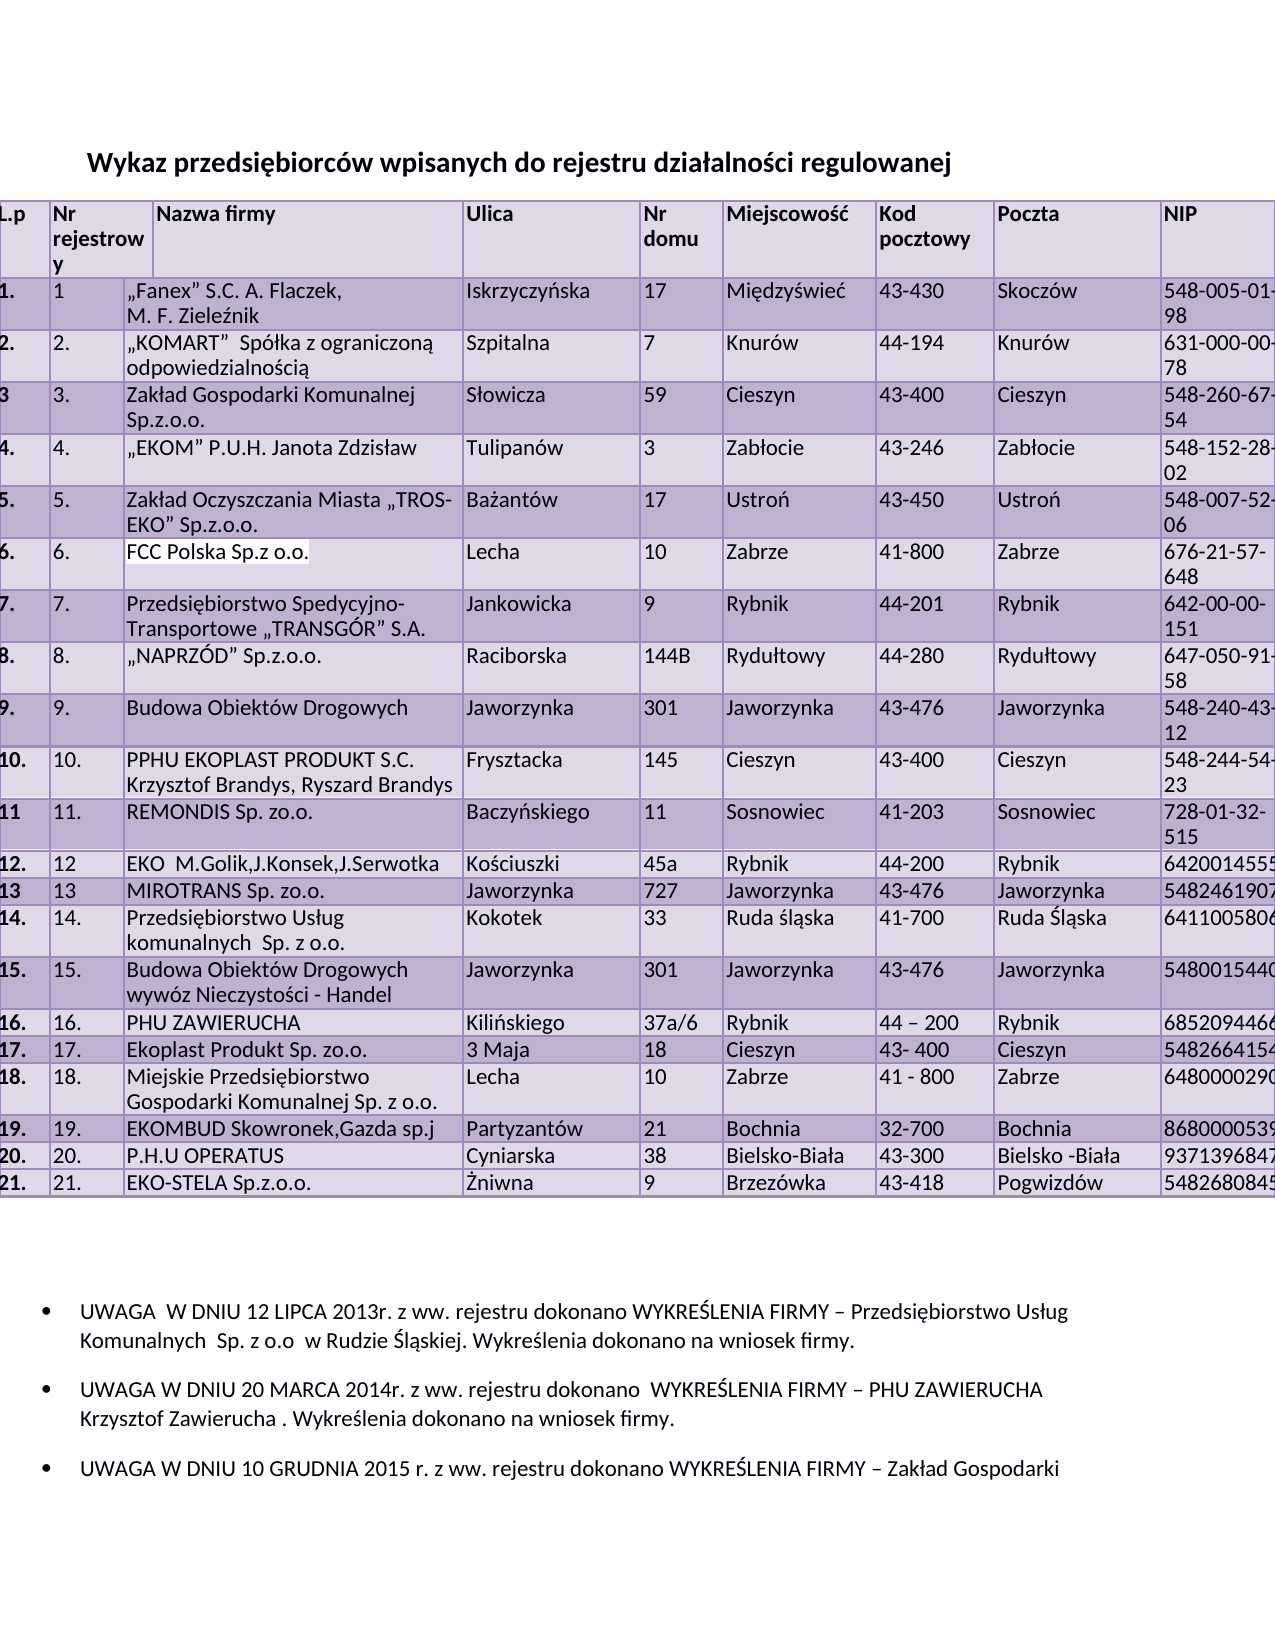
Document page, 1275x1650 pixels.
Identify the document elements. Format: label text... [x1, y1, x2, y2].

table_cell 43-476 [877, 695, 993, 745]
table_cell 6411005806 [1162, 906, 1274, 956]
table_cell 41-700 [877, 906, 993, 956]
table_cell P.H.U OPERATUS [125, 1143, 462, 1168]
table_cell EKOMBUD Skowronek,Gazda sp.j [125, 1116, 462, 1141]
table_cell Bażantów [464, 487, 639, 537]
table_cell 8. [1, 643, 49, 693]
table_cell 21 [641, 1116, 722, 1141]
table_cell 59 [641, 383, 722, 433]
table_cell Jaworzynka [464, 958, 639, 1008]
table_cell 38 [641, 1143, 722, 1168]
table_cell Zabrze [995, 539, 1160, 589]
table_cell 18. [1, 1064, 49, 1114]
table_cell 5482461907 [1162, 879, 1274, 904]
table_cell 6. [1, 539, 49, 589]
table_cell 19. [1, 1116, 49, 1141]
table_cell Jaworzynka [995, 958, 1160, 1008]
table_cell EKO-STELA Sp.z.o.o. [125, 1170, 462, 1195]
table_cell 3. [51, 383, 123, 433]
table_cell 9371396847 [1162, 1143, 1274, 1168]
table_cell 44-201 [877, 591, 993, 641]
table_cell Budowa Obiektów Drogowych [125, 695, 462, 745]
table_cell Rydułtowy [724, 643, 875, 693]
table_cell 631-000-00-78 [1162, 331, 1274, 381]
table_cell Rybnik [995, 1010, 1160, 1035]
table_cell 44-280 [877, 643, 993, 693]
table_cell Knurów [995, 331, 1160, 381]
table_cell 11 [1, 800, 49, 849]
table_cell 12. [1, 852, 49, 877]
table_cell 676-21-57-648 [1162, 539, 1274, 589]
table_header Kod pocztowy [877, 202, 993, 277]
table_cell 6852094466 [1162, 1010, 1274, 1035]
table_header Poczta [995, 202, 1160, 277]
table_cell 10 [641, 1064, 722, 1114]
table_cell Jankowicka [464, 591, 639, 641]
table_cell Zabłocie [995, 435, 1160, 485]
table_cell „KOMART” Spółka z ograniczoną odpowiedzialnością [125, 331, 462, 381]
table_cell Cieszyn [724, 383, 875, 433]
table_header Nr rejestrowy [51, 202, 152, 277]
table_cell Jaworzynka [995, 695, 1160, 745]
table_cell Słowicza [464, 383, 639, 433]
table_cell EKO M.Golik,J.Konsek,J.Serwotka [125, 852, 462, 877]
table_cell 18 [641, 1037, 722, 1062]
table_cell 17 [641, 279, 722, 329]
table_cell Żniwna [464, 1170, 639, 1195]
text Wykaz przedsiębiorców wpisanych do rejestru działalności regulowanej [0, 150, 1087, 179]
table_cell Raciborska [464, 643, 639, 693]
table_cell 727 [641, 879, 722, 904]
table_cell 9 [641, 591, 722, 641]
table_cell 3 [641, 435, 722, 485]
table_cell 5480015440 [1162, 958, 1274, 1008]
table_cell Ruda śląska [724, 906, 875, 956]
table_cell 37a/6 [641, 1010, 722, 1035]
table_cell Baczyńskiego [464, 800, 639, 849]
table_cell 6480000290 [1162, 1064, 1274, 1114]
table_cell Cyniarska [464, 1143, 639, 1168]
table_cell 33 [641, 906, 722, 956]
table_cell 44-194 [877, 331, 993, 381]
table_cell Jaworzynka [724, 879, 875, 904]
table_cell 10. [51, 748, 123, 797]
table_cell Cieszyn [724, 1037, 875, 1062]
table_cell 2. [1, 331, 49, 381]
table_cell 10. [1, 748, 49, 797]
list UWAGA W DNIU 20 MARCA 2014r. z ww. rejestru dokonano WYKREŚLENIA FIRMY – PHU ZAWIERUCHA Krzysztof Zawierucha . Wykreślenia dokonano na wniosek firmy. [42, 1375, 1087, 1432]
table_cell 647-050-91-58 [1162, 643, 1274, 693]
table_cell 16. [51, 1010, 123, 1035]
table_cell 728-01-32-515 [1162, 800, 1274, 849]
table_cell Tulipanów [464, 435, 639, 485]
table_cell 7. [1, 591, 49, 641]
table_cell Sosnowiec [724, 800, 875, 849]
table_cell Ruda Śląska [995, 906, 1160, 956]
table_cell Jaworzynka [464, 879, 639, 904]
table_header Nazwa firmy [154, 202, 462, 277]
table_cell 44 – 200 [877, 1010, 993, 1035]
table_cell PPHU EKOPLAST PRODUKT S.C. Krzysztof Brandys, Ryszard Brandys [125, 748, 462, 797]
table_cell 11 [641, 800, 722, 849]
table_cell Cieszyn [724, 748, 875, 797]
table_cell Rybnik [724, 852, 875, 877]
table_cell 2. [51, 331, 123, 381]
table_cell 17 [641, 487, 722, 537]
table_cell „NAPRZÓD” Sp.z.o.o. [125, 643, 462, 693]
table_cell 43-430 [877, 279, 993, 329]
table_cell 3 [1, 383, 49, 433]
table_cell 41 - 800 [877, 1064, 993, 1114]
table_cell Skoczów [995, 279, 1160, 329]
table_cell Knurów [724, 331, 875, 381]
table_cell 11. [51, 800, 123, 849]
table_cell 5482680845 [1162, 1170, 1274, 1195]
table_cell 43-476 [877, 958, 993, 1008]
table_cell 45a [641, 852, 722, 877]
table_cell 642-00-00-151 [1162, 591, 1274, 641]
table_cell 14. [1, 906, 49, 956]
table_cell Partyzantów [464, 1116, 639, 1141]
table_header Ulica [464, 202, 639, 277]
table_cell 4. [51, 435, 123, 485]
table_cell 20. [51, 1143, 123, 1168]
table_cell Ustroń [724, 487, 875, 537]
table_cell Bochnia [724, 1116, 875, 1141]
table_cell 44-200 [877, 852, 993, 877]
table_cell 548-007-52-06 [1162, 487, 1274, 537]
table_cell Brzezówka [724, 1170, 875, 1195]
table_cell 1. [1, 279, 49, 329]
table_cell 9. [1, 695, 49, 745]
table_cell Iskrzyczyńska [464, 279, 639, 329]
table_cell 548-240-43-12 [1162, 695, 1274, 745]
table_cell 43-246 [877, 435, 993, 485]
table_cell 7. [51, 591, 123, 641]
table_cell 548-260-67-54 [1162, 383, 1274, 433]
table_cell 43-400 [877, 383, 993, 433]
table_cell Cieszyn [995, 1037, 1160, 1062]
table_cell 14. [51, 906, 123, 956]
table_cell 5482664154 [1162, 1037, 1274, 1062]
table_cell 43-400 [877, 748, 993, 797]
table_cell 21. [1, 1170, 49, 1195]
table_cell 21. [51, 1170, 123, 1195]
table_cell 13 [1, 879, 49, 904]
table_cell MIROTRANS Sp. zo.o. [125, 879, 462, 904]
table_cell Bielsko-Biała [724, 1143, 875, 1168]
table_cell Sosnowiec [995, 800, 1160, 849]
table_cell Jaworzynka [995, 879, 1160, 904]
table_cell Zakład Oczyszczania Miasta „TROS-EKO” Sp.z.o.o. [125, 487, 462, 537]
table_cell 6420014555 [1162, 852, 1274, 877]
table_cell Rybnik [995, 591, 1160, 641]
table_header Miejscowość [724, 202, 875, 277]
table_cell Cieszyn [995, 748, 1160, 797]
table_cell Międzyświeć [724, 279, 875, 329]
table_cell 8. [51, 643, 123, 693]
table_cell 1 [51, 279, 123, 329]
table_cell 43-418 [877, 1170, 993, 1195]
table_cell 41-203 [877, 800, 993, 849]
table_cell Bochnia [995, 1116, 1160, 1141]
table_cell 548-244-54-23 [1162, 748, 1274, 797]
table_cell Rybnik [724, 591, 875, 641]
table_cell 17. [51, 1037, 123, 1062]
table_header NIP [1162, 202, 1274, 277]
table_cell 15. [51, 958, 123, 1008]
table_cell 17. [1, 1037, 49, 1062]
table_cell Bielsko -Biała [995, 1143, 1160, 1168]
table_header Nr domu [641, 202, 722, 277]
table_cell Lecha [464, 1064, 639, 1114]
table_cell 548-152-28-02 [1162, 435, 1274, 485]
table_cell Przedsiębiorstwo Usług komunalnych Sp. z o.o. [125, 906, 462, 956]
table_cell Budowa Obiektów Drogowych wywóz Nieczystości - Handel [125, 958, 462, 1008]
table_cell 4. [1, 435, 49, 485]
table_cell Jaworzynka [724, 958, 875, 1008]
table_cell Rybnik [995, 852, 1160, 877]
table_cell 12 [51, 852, 123, 877]
table_cell 20. [1, 1143, 49, 1168]
table_cell 5. [51, 487, 123, 537]
table_cell REMONDIS Sp. zo.o. [125, 800, 462, 849]
table_cell 15. [1, 958, 49, 1008]
table_cell 3 Maja [464, 1037, 639, 1062]
table_cell Jaworzynka [464, 695, 639, 745]
table_cell Zabłocie [724, 435, 875, 485]
list UWAGA W DNIU 10 GRUDNIA 2015 r. z ww. rejestru dokonano WYKREŚLENIA FIRMY – Zakład Gospodarki [42, 1453, 1087, 1482]
table_cell 145 [641, 748, 722, 797]
table_cell Rybnik [724, 1010, 875, 1035]
table_cell Zabrze [724, 539, 875, 589]
table_cell FCC Polska Sp.z o.o. [125, 539, 462, 589]
list UWAGA W DNIU 12 LIPCA 2013r. z ww. rejestru dokonano WYKREŚLENIA FIRMY – Przedsiębiorstwo Usług Komunalnych Sp. z o.o w Rudzie Śląskiej. Wykreślenia dokonano na wniosek firmy. [42, 1297, 1087, 1354]
table_cell 43-300 [877, 1143, 993, 1168]
table_cell Jaworzynka [724, 695, 875, 745]
table_cell 13 [51, 879, 123, 904]
table_cell PHU ZAWIERUCHA [125, 1010, 462, 1035]
table_cell 10 [641, 539, 722, 589]
table_cell 548-005-01-98 [1162, 279, 1274, 329]
table_cell Przedsiębiorstwo Spedycyjno-Transportowe „TRANSGÓR” S.A. [125, 591, 462, 641]
table_cell 301 [641, 958, 722, 1008]
table_cell Miejskie Przedsiębiorstwo Gospodarki Komunalnej Sp. z o.o. [125, 1064, 462, 1114]
table_cell 7 [641, 331, 722, 381]
table_cell Ustroń [995, 487, 1160, 537]
table_cell „Fanex” S.C. A. Flaczek, M. F. Zieleźnik [125, 279, 462, 329]
table_cell 9. [51, 695, 123, 745]
table_cell Frysztacka [464, 748, 639, 797]
table_cell 18. [51, 1064, 123, 1114]
table_cell 43-476 [877, 879, 993, 904]
table_cell 144B [641, 643, 722, 693]
table_cell 9 [641, 1170, 722, 1195]
table_cell Kilińskiego [464, 1010, 639, 1035]
table_cell Kościuszki [464, 852, 639, 877]
table_cell Rydułtowy [995, 643, 1160, 693]
table_cell 41-800 [877, 539, 993, 589]
table_cell Ekoplast Produkt Sp. zo.o. [125, 1037, 462, 1062]
table_header L.p [1, 202, 49, 277]
table_cell Zabrze [724, 1064, 875, 1114]
table_cell „EKOM” P.U.H. Janota Zdzisław [125, 435, 462, 485]
table_cell 6. [51, 539, 123, 589]
table_cell 8680000539 [1162, 1116, 1274, 1141]
table_cell Szpitalna [464, 331, 639, 381]
table_cell 5. [1, 487, 49, 537]
table_cell 16. [1, 1010, 49, 1035]
table_cell Pogwizdów [995, 1170, 1160, 1195]
table_cell Zabrze [995, 1064, 1160, 1114]
table_cell 43-450 [877, 487, 993, 537]
table_cell 32-700 [877, 1116, 993, 1141]
table_cell 19. [51, 1116, 123, 1141]
table_cell Zakład Gospodarki Komunalnej Sp.z.o.o. [125, 383, 462, 433]
table_cell 43- 400 [877, 1037, 993, 1062]
table_cell Lecha [464, 539, 639, 589]
table_cell Kokotek [464, 906, 639, 956]
table_cell Cieszyn [995, 383, 1160, 433]
table_cell 301 [641, 695, 722, 745]
